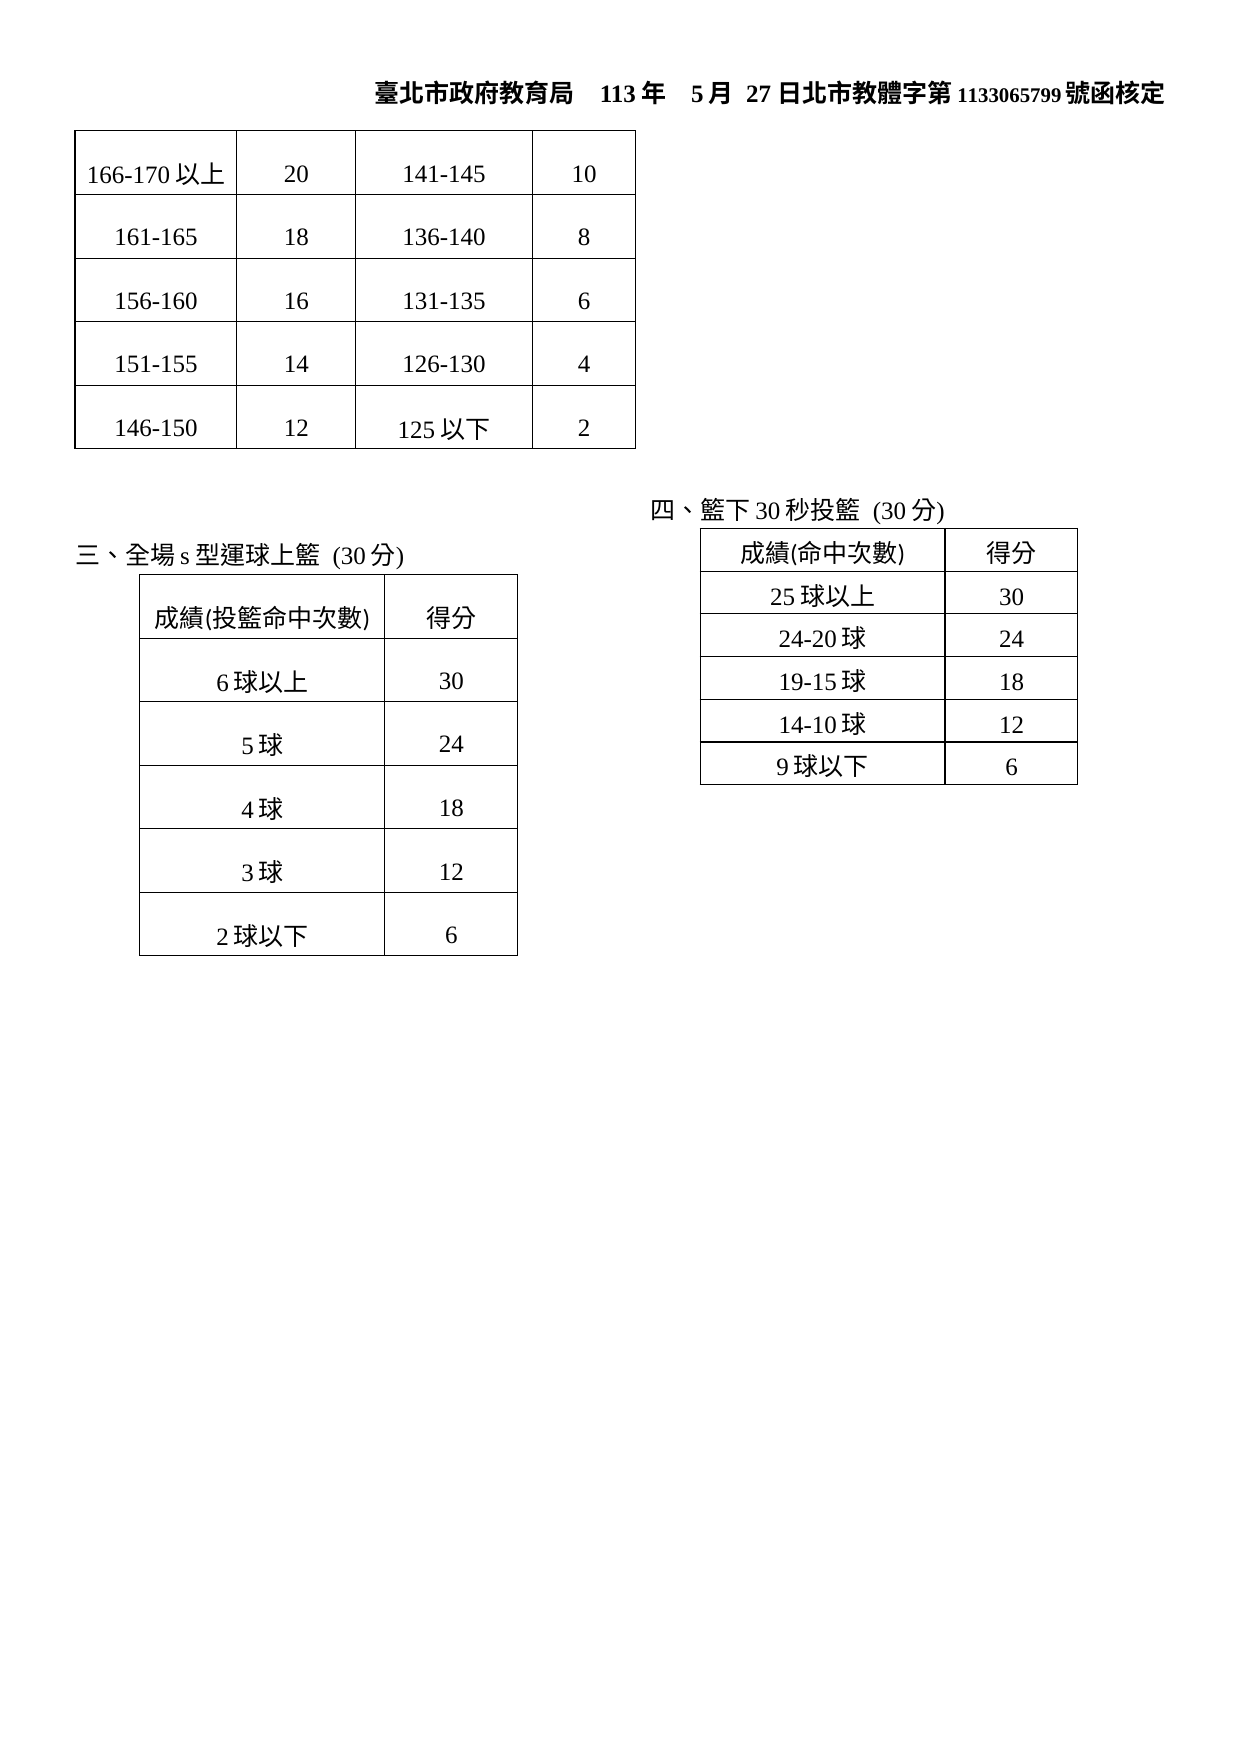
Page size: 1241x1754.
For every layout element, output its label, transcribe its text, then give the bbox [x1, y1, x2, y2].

table_cell 16 [237, 259, 355, 321]
table_cell 6球以上 [140, 639, 384, 701]
table_cell 146-150 [76, 386, 236, 448]
table_cell 24 [946, 614, 1077, 656]
table_cell 151-155 [76, 322, 236, 384]
text 四、籃下30秒投籃 (30分) [650, 486, 1151, 528]
table_cell 156-160 [76, 259, 236, 321]
table_cell 24 [385, 702, 517, 765]
table_header 得分 [946, 529, 1077, 571]
table_cell 25球以上 [701, 572, 944, 613]
table_cell 19-15球 [701, 657, 944, 699]
table_cell 161-165 [76, 195, 236, 257]
table_cell 30 [946, 572, 1077, 613]
table_cell 18 [946, 657, 1077, 699]
table_cell 14-10球 [701, 700, 944, 741]
table_cell 166-170以上 [76, 131, 236, 194]
table_cell 6 [946, 743, 1077, 784]
table_cell 2 [533, 386, 635, 448]
table_cell 8 [533, 195, 635, 257]
table_cell 12 [237, 386, 355, 448]
table_cell 12 [385, 829, 517, 892]
text 三、全場s型運球上籃 (30分) [75, 512, 620, 574]
table_cell 126-130 [356, 322, 532, 384]
table_cell 4球 [140, 766, 384, 828]
table_cell 5球 [140, 702, 384, 765]
table_cell 30 [385, 639, 517, 701]
table_cell 131-135 [356, 259, 532, 321]
table_cell 12 [946, 700, 1077, 741]
table_cell 18 [385, 766, 517, 828]
table_header 成績(命中次數) [701, 529, 944, 571]
table_cell 136-140 [356, 195, 532, 257]
table_cell 24-20球 [701, 614, 944, 656]
table_cell 18 [237, 195, 355, 257]
table_header 成績(投籃命中次數) [140, 575, 384, 638]
table_cell 9球以下 [701, 743, 944, 784]
table_cell 14 [237, 322, 355, 384]
table_cell 3球 [140, 829, 384, 892]
table_cell 141-145 [356, 131, 532, 194]
table_header 得分 [385, 575, 517, 638]
table_cell 2球以下 [140, 893, 384, 955]
table_cell 20 [237, 131, 355, 194]
table_cell 6 [533, 259, 635, 321]
table_cell 6 [385, 893, 517, 955]
table_cell 125以下 [356, 386, 532, 448]
table_cell 4 [533, 322, 635, 384]
table_cell 10 [533, 131, 635, 194]
